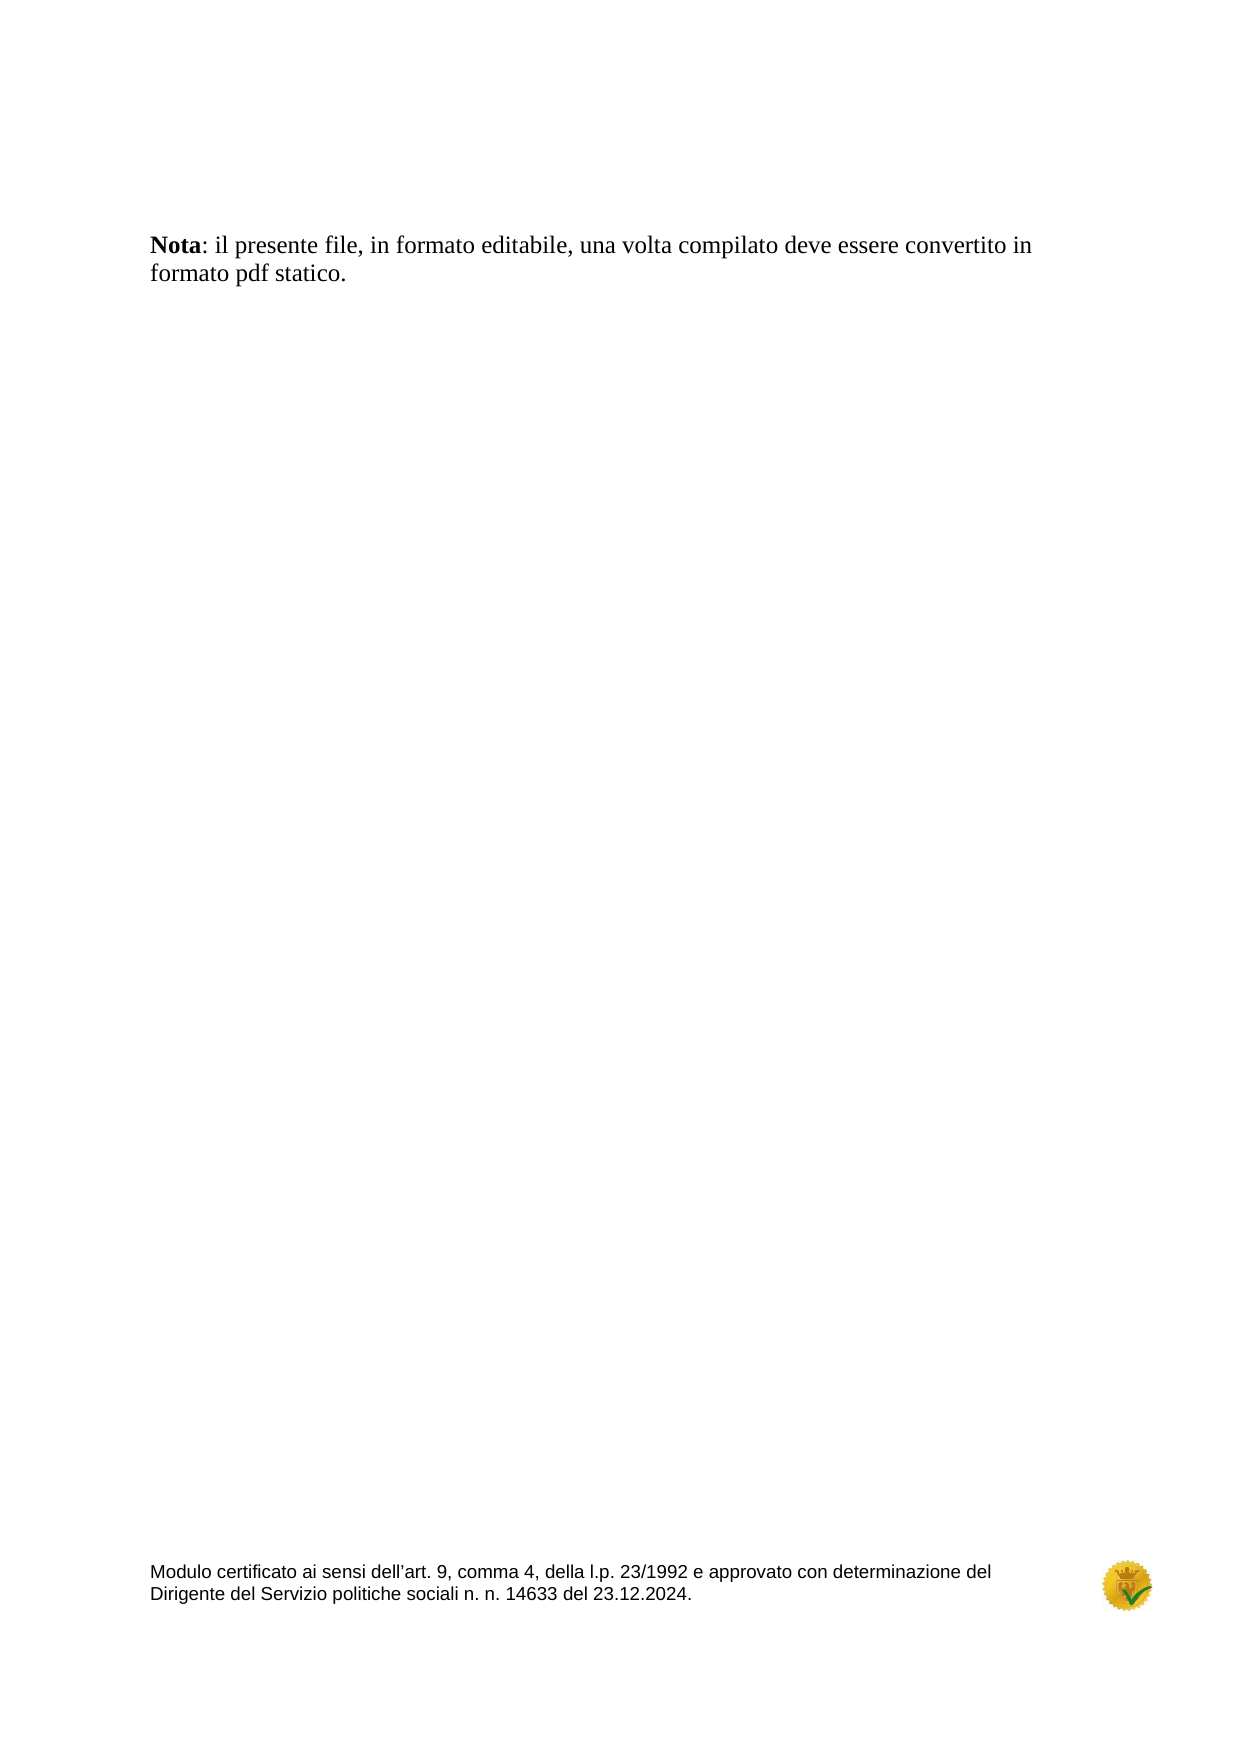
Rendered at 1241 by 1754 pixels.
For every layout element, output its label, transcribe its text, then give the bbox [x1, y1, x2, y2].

text Nota: il presente file, in formato editabile, una volta compilato deve essere convertito in formato pdf statico. [150, 230, 1053, 287]
picture [1102, 1560, 1154, 1611]
